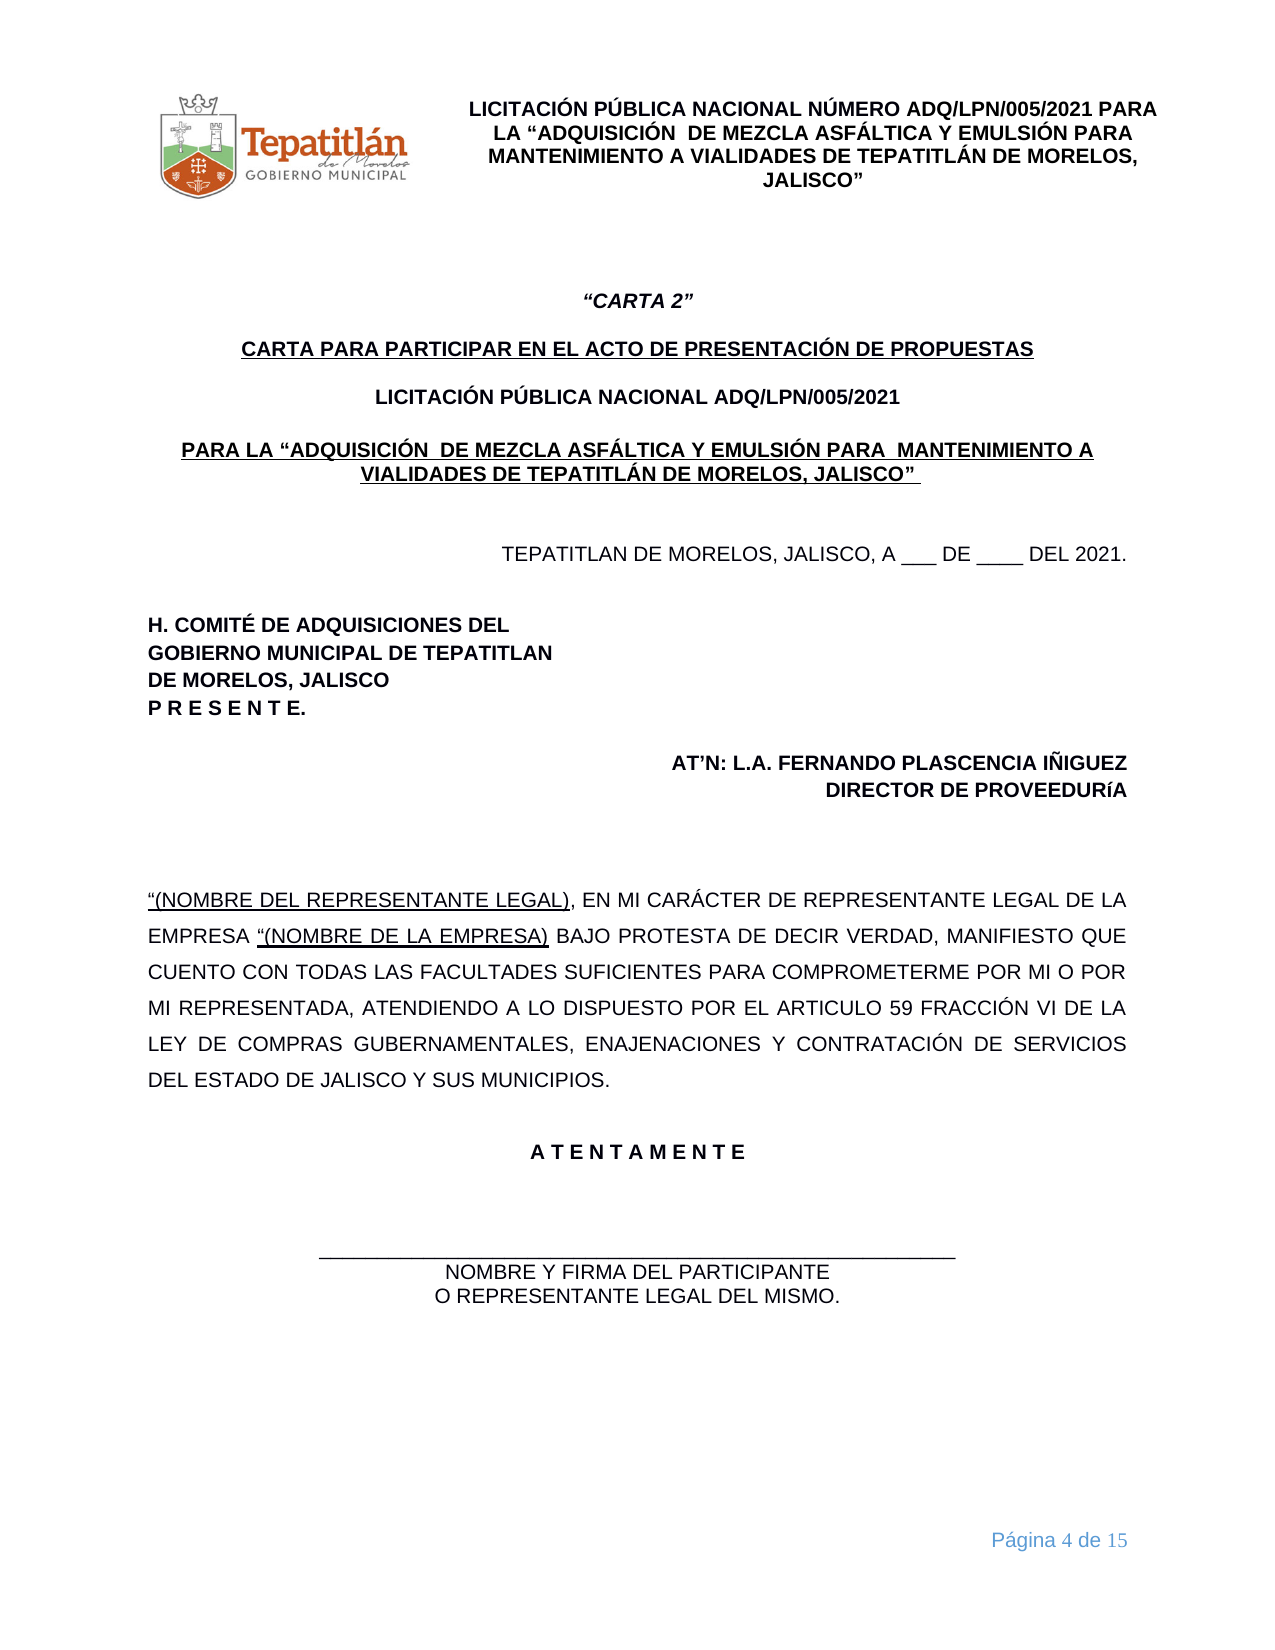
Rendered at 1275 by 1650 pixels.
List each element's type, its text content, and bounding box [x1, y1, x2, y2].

text TEPATITLAN DE MORELOS, JALISCO, A ___ DE ____ DEL 2021. [148, 541, 1127, 565]
text LICITACIÓN PÚBLICA NACIONAL ADQ/LPN/005/2021 [148, 385, 1127, 409]
text CARTA PARA PARTICIPAR EN EL ACTO DE PRESENTACIÓN DE PROPUESTAS [148, 337, 1127, 361]
text DIRECTOR DE PROVEEDURíA [148, 778, 1127, 802]
text GOBIERNO MUNICIPAL DE TEPATITLAN [148, 641, 1127, 665]
text “(NOMBRE DEL REPRESENTANTE LEGAL), EN MI CARÁCTER DE REPRESENTANTE LEGAL DE LA EMPRESA “(NOMBRE DE LA EMPRESA) BAJO PROTESTA DE DECIR VERDAD, MANIFIESTO QUE CUENTO CON TODAS LAS FACULTADES SUFICIENTES PARA COMPROMETERME POR MI O POR MI REPRESENTADA, ATENDIENDO A LO DISPUESTO POR EL ARTICULO 59 FRACCIÓN VI DE LA LEY DE COMPRAS GUBERNAMENTALES, ENAJENACIONES Y CONTRATACIÓN DE SERVICIOS DEL ESTADO DE JALISCO Y SUS MUNICIPIOS. [148, 888, 1127, 1092]
picture [148, 93, 426, 208]
text DE MORELOS, JALISCO [148, 668, 1127, 692]
text A T E N T A M E N T E [148, 1140, 1127, 1164]
text NOMBRE Y FIRMA DEL PARTICIPANTE [148, 1260, 1127, 1284]
text “CARTA 2” [148, 289, 1127, 313]
text _______________________________________________________ [148, 1236, 1127, 1260]
text P R E S E N T E. [148, 696, 1127, 720]
text H. COMITÉ DE ADQUISICIONES DEL [148, 613, 1127, 637]
text AT’N: L.A. FERNANDO PLASCENCIA IÑIGUEZ [148, 751, 1127, 775]
text PARA LA “ADQUISICIÓN DE MEZCLA ASFÁLTICA Y EMULSIÓN PARA MANTENIMIENTO A VIALIDADES DE TEPATITLÁN DE MORELOS, JALISCO” [148, 438, 1127, 486]
text O REPRESENTANTE LEGAL DEL MISMO. [148, 1284, 1127, 1308]
